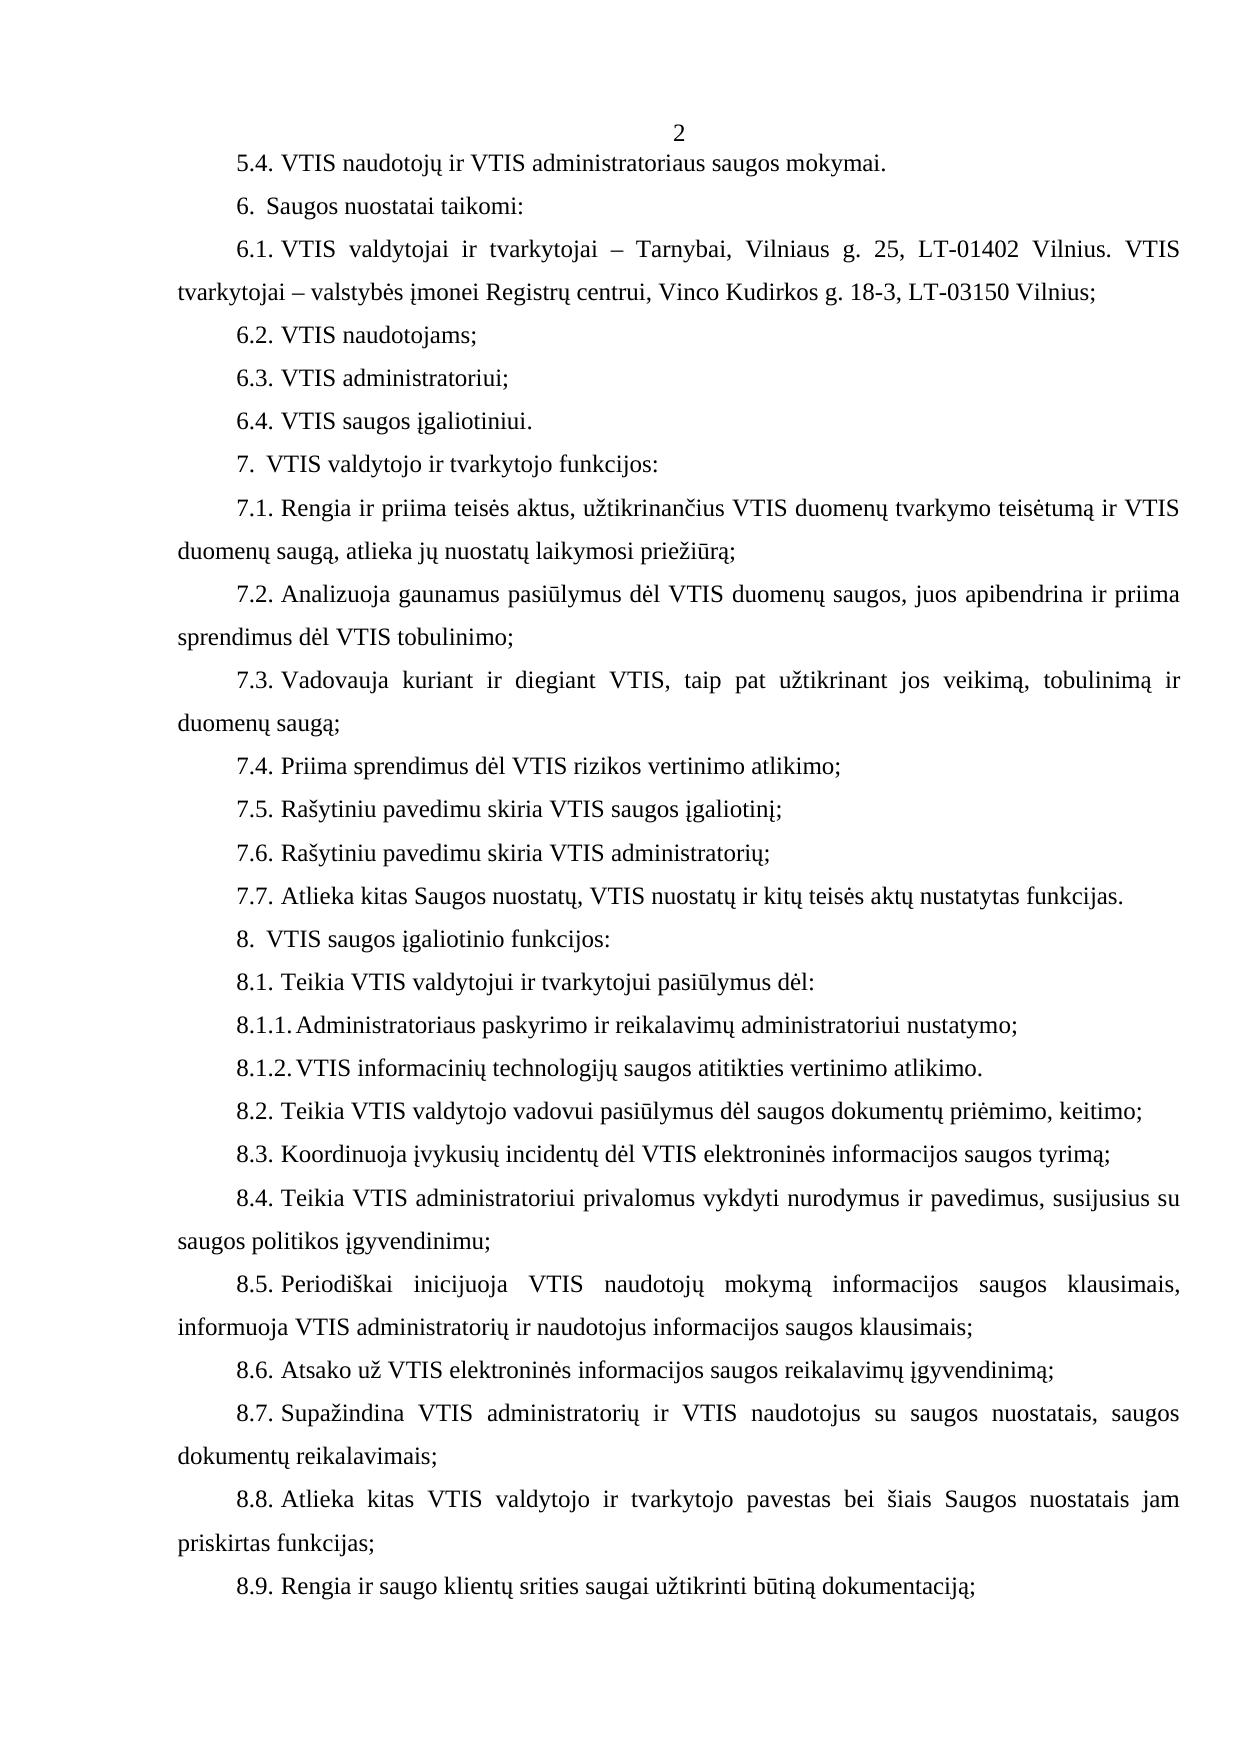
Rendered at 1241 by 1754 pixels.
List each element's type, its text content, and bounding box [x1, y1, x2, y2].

text 8.6. Atsako už VTIS elektroninės informacijos saugos reikalavimų įgyvendinimą; [177, 1355, 1181, 1384]
text 7.7. Atlieka kitas Saugos nuostatų, VTIS nuostatų ir kitų teisės aktų nustatytas funkcijas. [177, 881, 1181, 909]
text 8.1. Teikia VTIS valdytojui ir tvarkytojui pasiūlymus dėl: [177, 967, 1181, 996]
text 7.4. Priima sprendimus dėl VTIS rizikos vertinimo atlikimo; [177, 751, 1181, 780]
text 8.3. Koordinuoja įvykusių incidentų dėl VTIS elektroninės informacijos saugos tyrimą; [177, 1139, 1181, 1168]
text 7.2. Analizuoja gaunamus pasiūlymus dėl VTIS duomenų saugos, juos apibendrina ir priima sprendimus dėl VTIS tobulinimo; [177, 579, 1181, 651]
text 7.3. Vadovauja kuriant ir diegiant VTIS, taip pat užtikrinant jos veikimą, tobulinimą ir duomenų saugą; [177, 665, 1181, 737]
text 8.2. Teikia VTIS valdytojo vadovui pasiūlymus dėl saugos dokumentų priėmimo, keitimo; [177, 1096, 1181, 1125]
text 8. VTIS saugos įgaliotinio funkcijos: [177, 924, 1181, 953]
text 8.5. Periodiškai inicijuoja VTIS naudotojų mokymą informacijos saugos klausimais, informuoja VTIS administratorių ir naudotojus informacijos saugos klausimais; [177, 1269, 1181, 1341]
text 6.4. VTIS saugos įgaliotiniui. [177, 406, 1181, 435]
text 6. Saugos nuostatai taikomi: [177, 191, 1181, 219]
text 6.1. VTIS valdytojai ir tvarkytojai – Tarnybai, Vilniaus g. 25, LT-01402 Vilnius. VTIS tvarkytojai – valstybės įmonei Registrų centrui, Vinco Kudirkos g. 18-3, LT-03150 Vilnius; [177, 234, 1181, 306]
text 7.1. Rengia ir priima teisės aktus, užtikrinančius VTIS duomenų tvarkymo teisėtumą ir VTIS duomenų saugą, atlieka jų nuostatų laikymosi priežiūrą; [177, 493, 1181, 564]
text 8.8. Atlieka kitas VTIS valdytojo ir tvarkytojo pavestas bei šiais Saugos nuostatais jam priskirtas funkcijas; [177, 1484, 1181, 1556]
text 8.1.2. VTIS informacinių technologijų saugos atitikties vertinimo atlikimo. [177, 1053, 1181, 1082]
text 8.7. Supažindina VTIS administratorių ir VTIS naudotojus su saugos nuostatais, saugos dokumentų reikalavimais; [177, 1398, 1181, 1470]
text 8.1.1. Administratoriaus paskyrimo ir reikalavimų administratoriui nustatymo; [177, 1010, 1181, 1039]
text 7. VTIS valdytojo ir tvarkytojo funkcijos: [177, 449, 1181, 478]
text 6.2. VTIS naudotojams; [177, 320, 1181, 349]
text 6.3. VTIS administratoriui; [177, 363, 1181, 392]
text 5.4. VTIS naudotojų ir VTIS administratoriaus saugos mokymai. [177, 148, 1181, 176]
text 8.4. Teikia VTIS administratoriui privalomus vykdyti nurodymus ir pavedimus, susijusius su saugos politikos įgyvendinimu; [177, 1183, 1181, 1254]
text 8.9. Rengia ir saugo klientų srities saugai užtikrinti būtiną dokumentaciją; [177, 1571, 1181, 1599]
text 7.6. Rašytiniu pavedimu skiria VTIS administratorių; [177, 838, 1181, 866]
text 7.5. Rašytiniu pavedimu skiria VTIS saugos įgaliotinį; [177, 794, 1181, 823]
